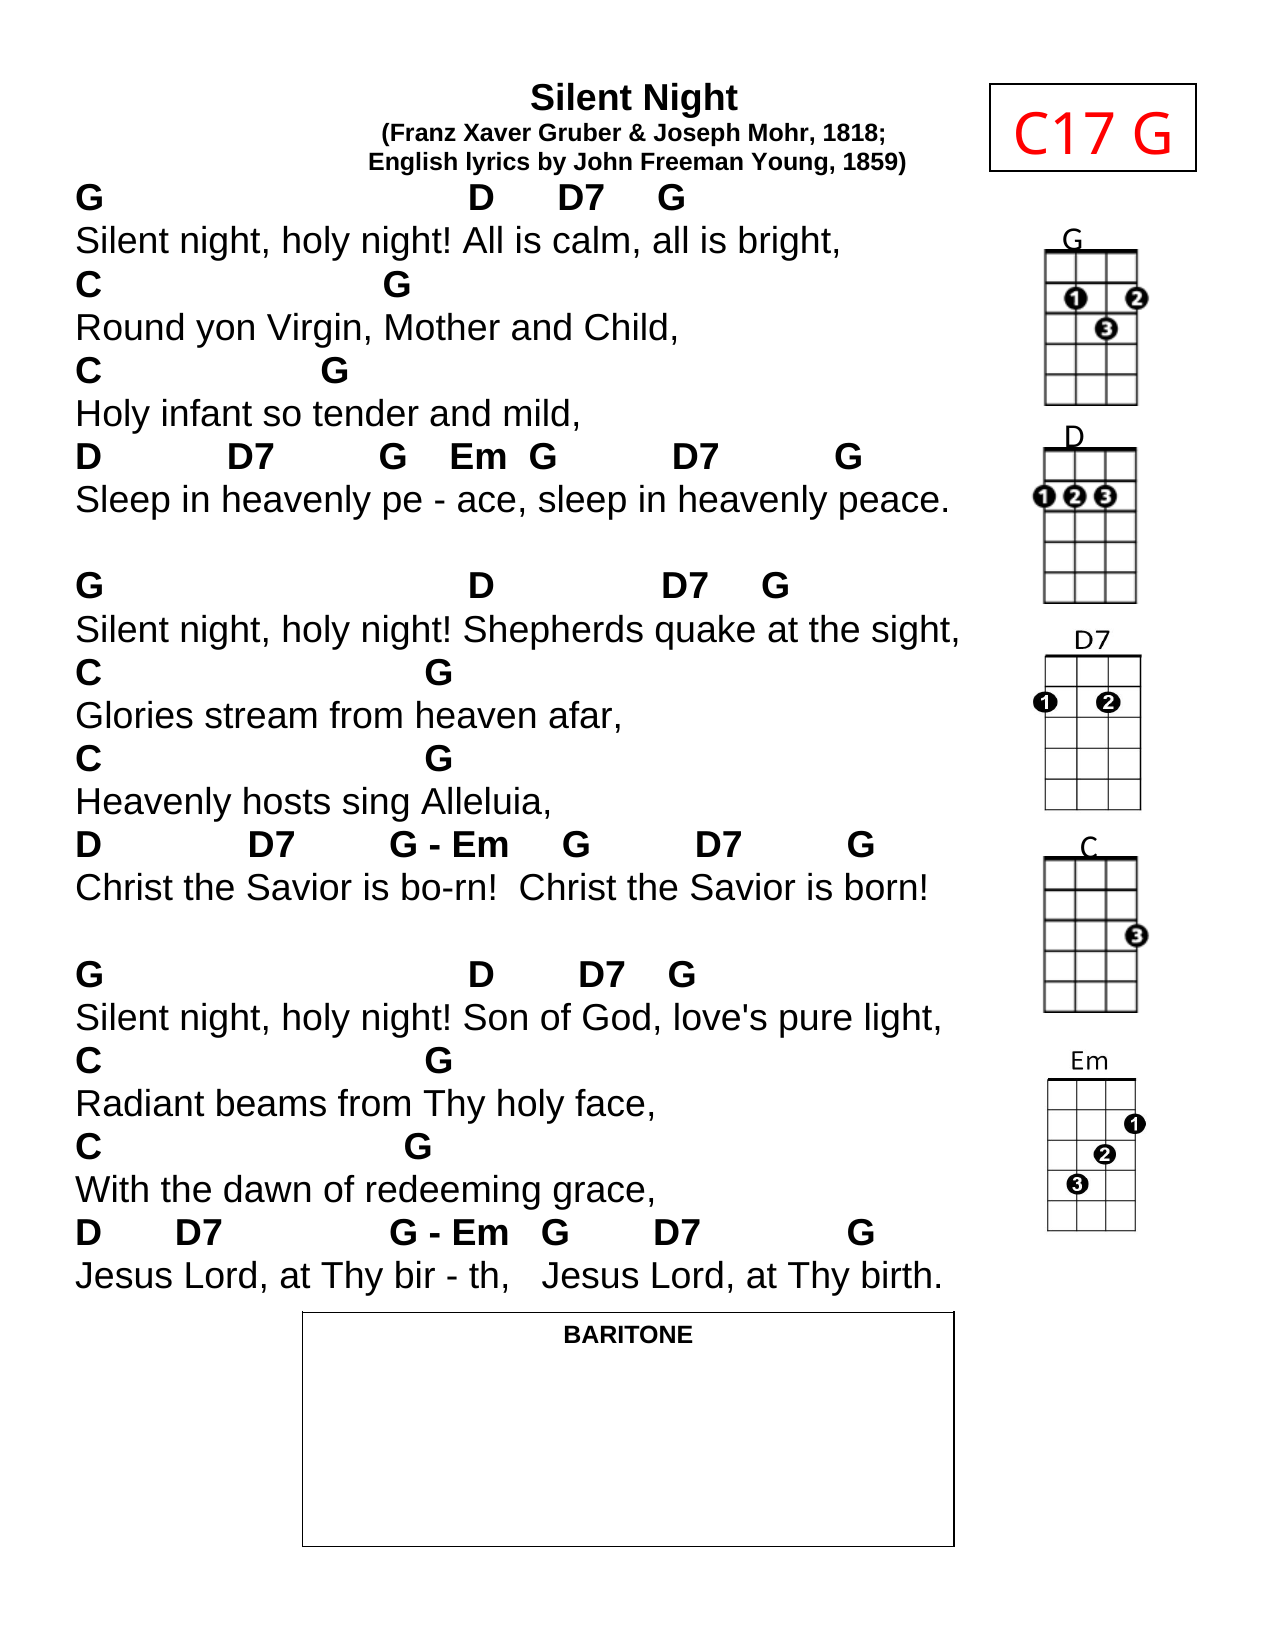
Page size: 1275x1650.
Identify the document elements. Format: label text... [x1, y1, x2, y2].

text Sleep in heavenly pe - ace, sleep in heavenly peace. [75, 477, 1029, 521]
text Holy infant so tender and mild, [75, 391, 1200, 434]
text C17 G [1006, 92, 1180, 163]
text [1153, 1081, 1200, 1124]
text With the dawn of redeeming grace, [75, 1167, 1036, 1211]
text Silent Night [991, 85, 1195, 170]
text C G [75, 1124, 1036, 1167]
text G D D7 G [75, 952, 1029, 995]
text [1153, 1038, 1200, 1081]
text D D7 G Em G D7 G [75, 434, 1066, 477]
text Silent night, holy night! Shepherds quake at the sight, [75, 607, 1200, 650]
text (Franz Xaver Gruber & Joseph Mohr, 1818; English lyrics by John Freeman Young, 1859) [75, 118, 1200, 176]
text D D7 G - Em G D7 G [75, 822, 1200, 866]
text D D7 G - Em G D7 G [75, 1211, 1200, 1254]
text [1153, 1167, 1200, 1211]
text [1153, 1124, 1200, 1167]
text Silent night, holy night! All is calm, all is bright, [75, 219, 1200, 262]
text C G [75, 348, 1030, 391]
text Heavenly hosts sing Alleluia, [75, 779, 1200, 822]
text Christ the Savior is bo-rn! Christ the Savior is born! [75, 866, 1029, 909]
text Silent Night [75, 75, 1038, 118]
text [1152, 262, 1200, 305]
text [1151, 477, 1200, 521]
text Glories stream from heaven afar, [75, 693, 1025, 736]
text C G [75, 1038, 1036, 1081]
text [1152, 348, 1200, 391]
text D D7 G Em G D7 G [1077, 434, 1200, 477]
text Jesus Lord, at Thy bir - th, Jesus Lord, at Thy birth. [75, 1254, 1200, 1297]
text G D D7 G [75, 564, 1200, 607]
text C G [75, 262, 1030, 305]
text C G [75, 736, 1025, 779]
text [1151, 693, 1200, 736]
text [1151, 736, 1200, 779]
text Silent night, holy night! Son of God, love's pure light, [75, 995, 1200, 1038]
text BARITONE [318, 1320, 938, 1349]
text C G [75, 650, 1025, 693]
text G D D7 G [75, 176, 1200, 219]
text [1152, 952, 1200, 995]
text Round yon Virgin, Mother and Child, [75, 305, 1030, 348]
text Radiant beams from Thy holy face, [75, 1081, 1036, 1124]
text [1152, 305, 1200, 348]
text [1152, 866, 1200, 909]
text [1151, 650, 1200, 693]
